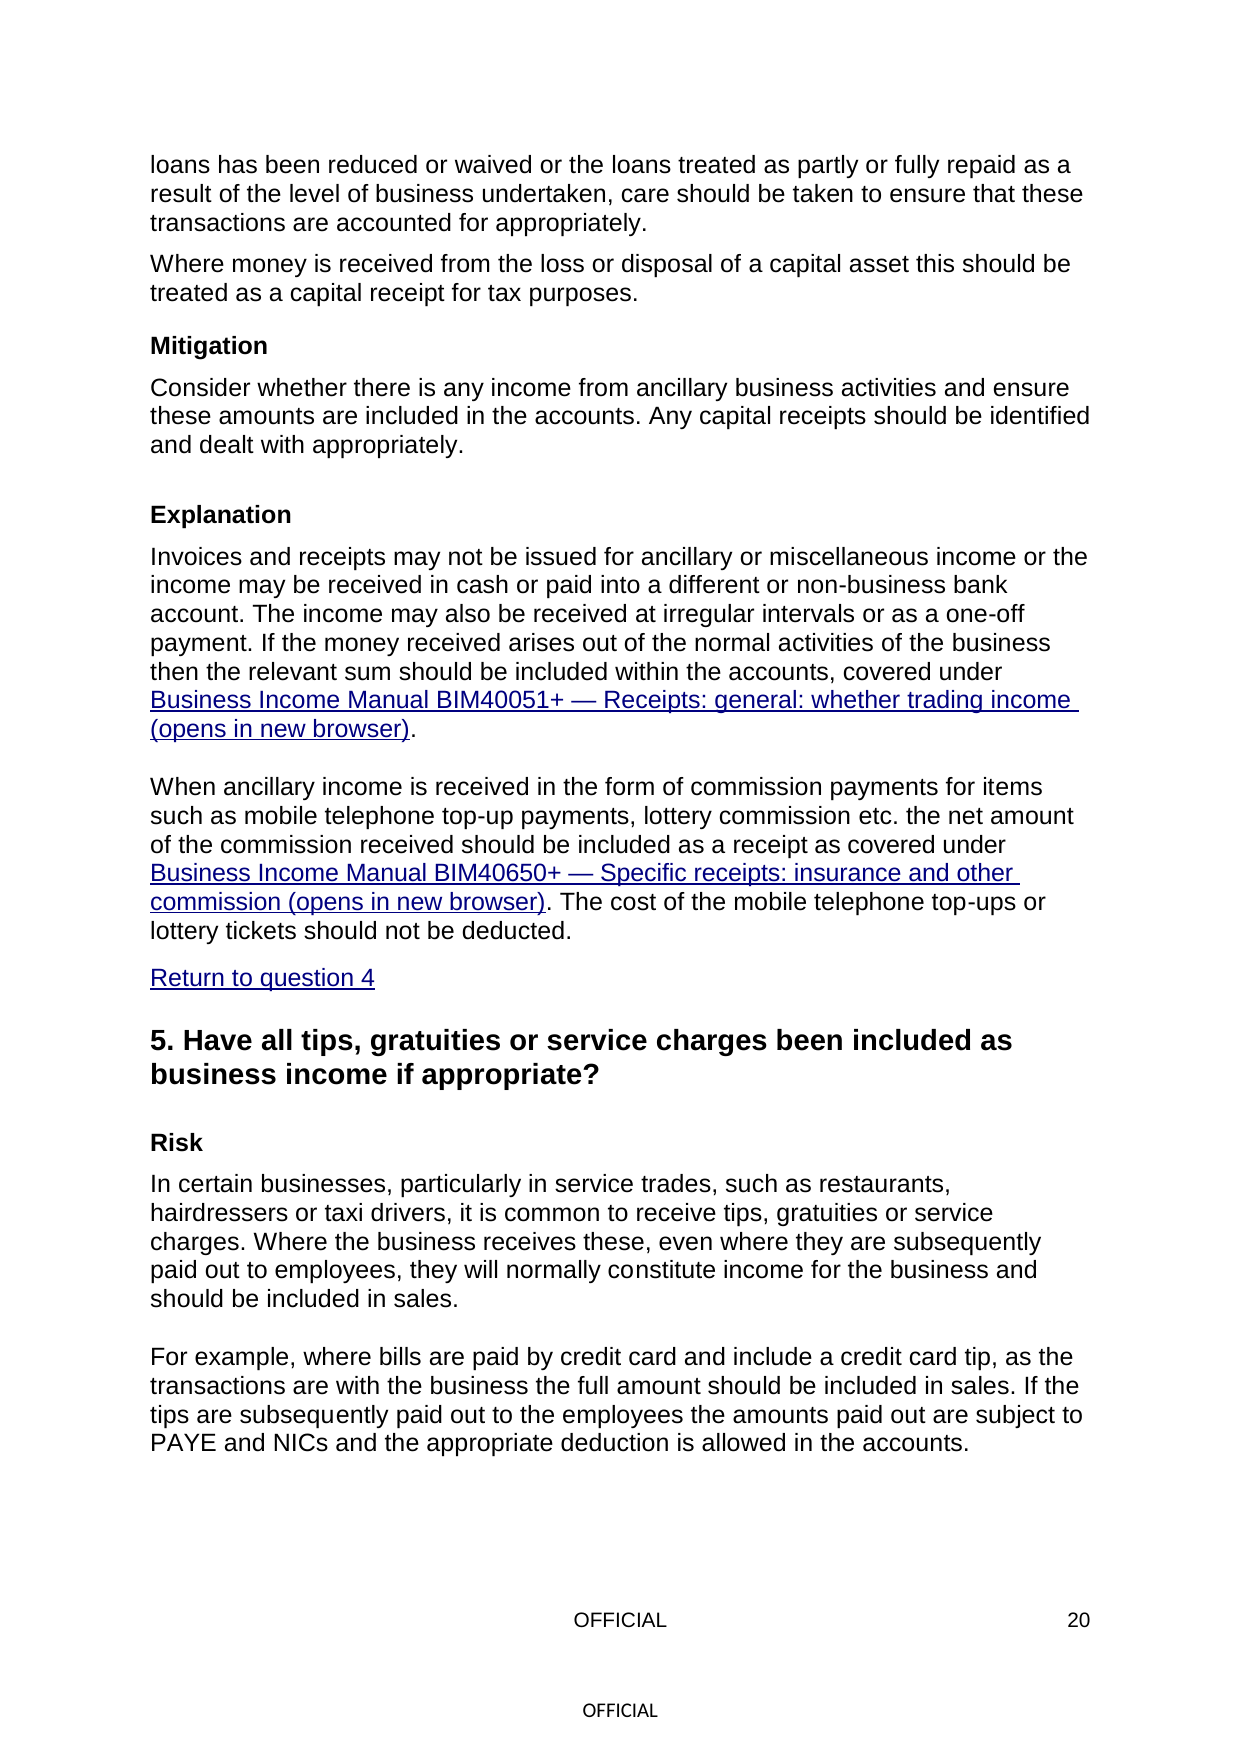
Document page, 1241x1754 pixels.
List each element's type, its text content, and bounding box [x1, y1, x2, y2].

text Consider whether there is any income from ancillary business activities and ensure these amounts are included in the accounts. Any capital receipts should be identified and dealt with appropriately. [150, 372, 1090, 459]
subtitle 5. Have all tips, gratuities or service charges been included as business income if appropriate? [150, 1023, 1090, 1090]
subtitle Mitigation [150, 331, 1090, 360]
text When ancillary income is received in the form of commission payments for items such as mobile telephone top-up payments, lottery commission etc. the net amount of the commission received should be included as a receipt as covered under Business Income Manual BIM40650+ — Specific receipts: insurance and other commission (opens in new browser). The cost of the mobile telephone top-ups or lottery tickets should not be deducted. [150, 772, 1090, 944]
subtitle Risk [150, 1128, 1090, 1157]
text In certain businesses, particularly in service trades, such as restaurants, hairdressers or taxi drivers, it is common to receive tips, gratuities or service charges. Where the business receives these, even where they are subsequently paid out to employees, they will normally constitute income for the business and should be included in sales. [150, 1169, 1090, 1313]
text loans has been reduced or waived or the loans treated as partly or fully repaid as a result of the level of business undertaken, care should be taken to ensure that these transactions are accounted for appropriately. [150, 150, 1090, 236]
text Invoices and receipts may not be issued for ancillary or miscellaneous income or the income may be received in cash or paid into a different or non-business bank account. The income may also be received at irregular intervals or as a one-off payment. If the money received arises out of the normal activities of the business then the relevant sum should be included within the accounts, covered under Business Income Manual BIM40051+ — Receipts: general: whether trading income (opens in new browser). [150, 542, 1090, 743]
text Where money is received from the loss or disposal of a capital asset this should be treated as a capital receipt for tax purposes. [150, 249, 1090, 306]
subtitle Explanation [150, 500, 1090, 529]
subtitle Return to question 4 [150, 963, 1090, 992]
text For example, where bills are paid by credit card and include a credit card tip, as the transactions are with the business the full amount should be included in sales. If the tips are subsequently paid out to the employees the amounts paid out are subject to PAYE and NICs and the appropriate deduction is allowed in the accounts. [150, 1342, 1090, 1457]
